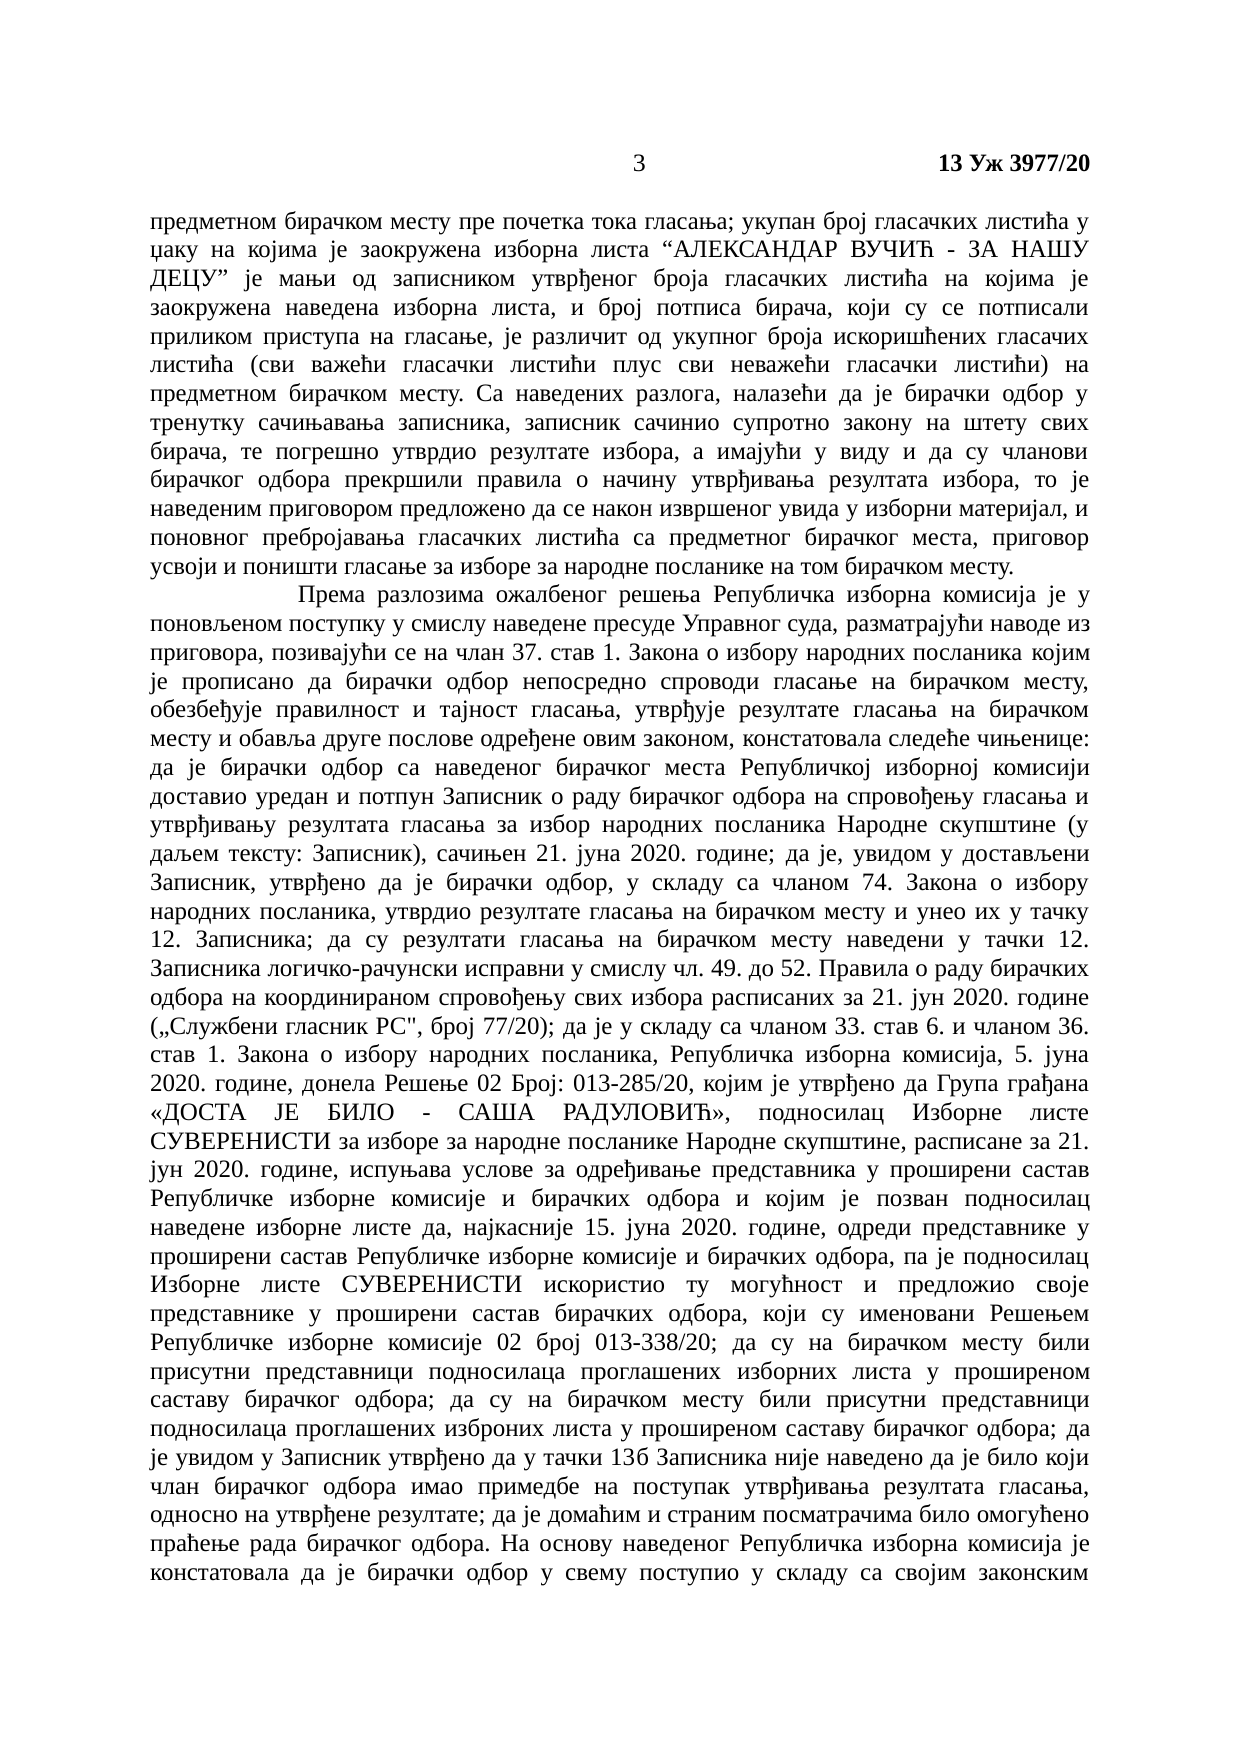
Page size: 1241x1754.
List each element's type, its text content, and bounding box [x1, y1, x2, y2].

text предметном бирачком месту пре почетка тока гласања; укупан број гласачких листића у џаку на којима је заокружена изборна листа “АЛЕКСАНДАР ВУЧИЋ - ЗА НАШУ ДЕЦУ” је мањи од записником утврђеног броја гласачких листића на којима је заокружена наведена изборна листа, и број потписа бирача, који су се потписали приликом приступа на гласање, је различит од укупног броја искоришћених гласачих листића (сви важећи гласачки листићи плус сви неважећи гласачки листићи) на предметном бирачком месту. Са наведених разлога, налазећи да је бирачки одбор у тренутку сачињавања записника, записник сачинио супротно закону на штету свих бирача, те погрешно утврдио резултате избора, а имајући у виду и да су чланови бирачког одбора прекршили правила о начину утврђивања резултата избора, то је наведеним приговором предложено да се након извршеног увида у изборни материјал, и поновног пребројавања гласачких листића са предметног бирачког места, приговор усвоји и поништи гласање за изборе за народне посланике на том бирачком месту. [150, 206, 1090, 579]
text Према разлозима ожалбеног решења Републичка изборна комисија је у поновљеном поступку у смислу наведене пресуде Управног суда, разматрајући наводе из приговора, позивајући се на члан 37. став 1. Закона о избору народних посланика којим је прописано да бирачки одбор непосредно спроводи гласање на бирачком месту, обезбеђује правилност и тајност гласања, утврђује резултате гласања на бирачком месту и обавља друге послове одређене овим законом, констатовала следеће чињенице: да је бирачки одбор са наведеног бирачког места Републичкој изборној комисији доставио уредан и потпун Записник о раду бирачког одбора на спровођењу гласања и утврђивању резултата гласања за избор народних посланика Народне скупштине (у даљем тексту: Записник), сачињен 21. јуна 2020. године; да је, увидом у достављени Записник, утврђено да је бирачки одбор, у складу са чланом 74. Закона о избору народних посланика, утврдио резултате гласања на бирачком месту и унео их у тачку 12. Записника; да су резултати гласања на бирачком месту наведени у тачки 12. Записника логичко-рачунски исправни у смислу чл. 49. до 52. Правила о раду бирачких одбора на координираном спровођењу свих избора расписаних за 21. јун 2020. године („Службени гласник РС", број 77/20); да је у складу са чланом 33. став 6. и чланом 36. став 1. Закона о избору народних посланика, Републичка изборна комисија, 5. јуна 2020. године, донела Решење 02 Број: 013-285/20, којим је утврђено да Група грађана «ДОСТА ЈЕ БИЛО - САША РАДУЛОВИЋ», подносилац Изборне листе СУВЕРЕНИСТИ за изборе за народне посланике Народне скупштине, расписане за 21. јун 2020. године, испуњава услове за одређивање представника у проширени састав Републичке изборне комисије и бирачких одбора и којим је позван подносилац наведене изборне листе да, најкасније 15. јуна 2020. године, одреди представнике у проширени састав Републичке изборне комисије и бирачких одбора, па је подносилац Изборне листе СУВЕРЕНИСТИ искористио ту могућност и предложио своје представнике у проширени састав бирачких одбора, који су именовани Решењем Републичке изборне комисије 02 број 013-338/20; да су на бирачком месту били присутни представници подносилаца проглашених изборних листа у проширеном саставу бирачког одбора; да су на бирачком месту били присутни представници подносилаца проглашених изброних листа у проширеном саставу бирачког одбора; да је увидом у Записник утврђено да у тачки 13б Записника није наведено да је било који члан бирачког одбора имао примедбе на поступак утврђивања резултата гласања, односно на утврђене резултате; да је домаћим и страним посматрачима било омогућено праћење рада бирачког одбора. На основу наведеног Републичка изборна комисија је констатовала да је бирачки одбор у свему поступио у складу са својим законским [150, 579, 1090, 1586]
